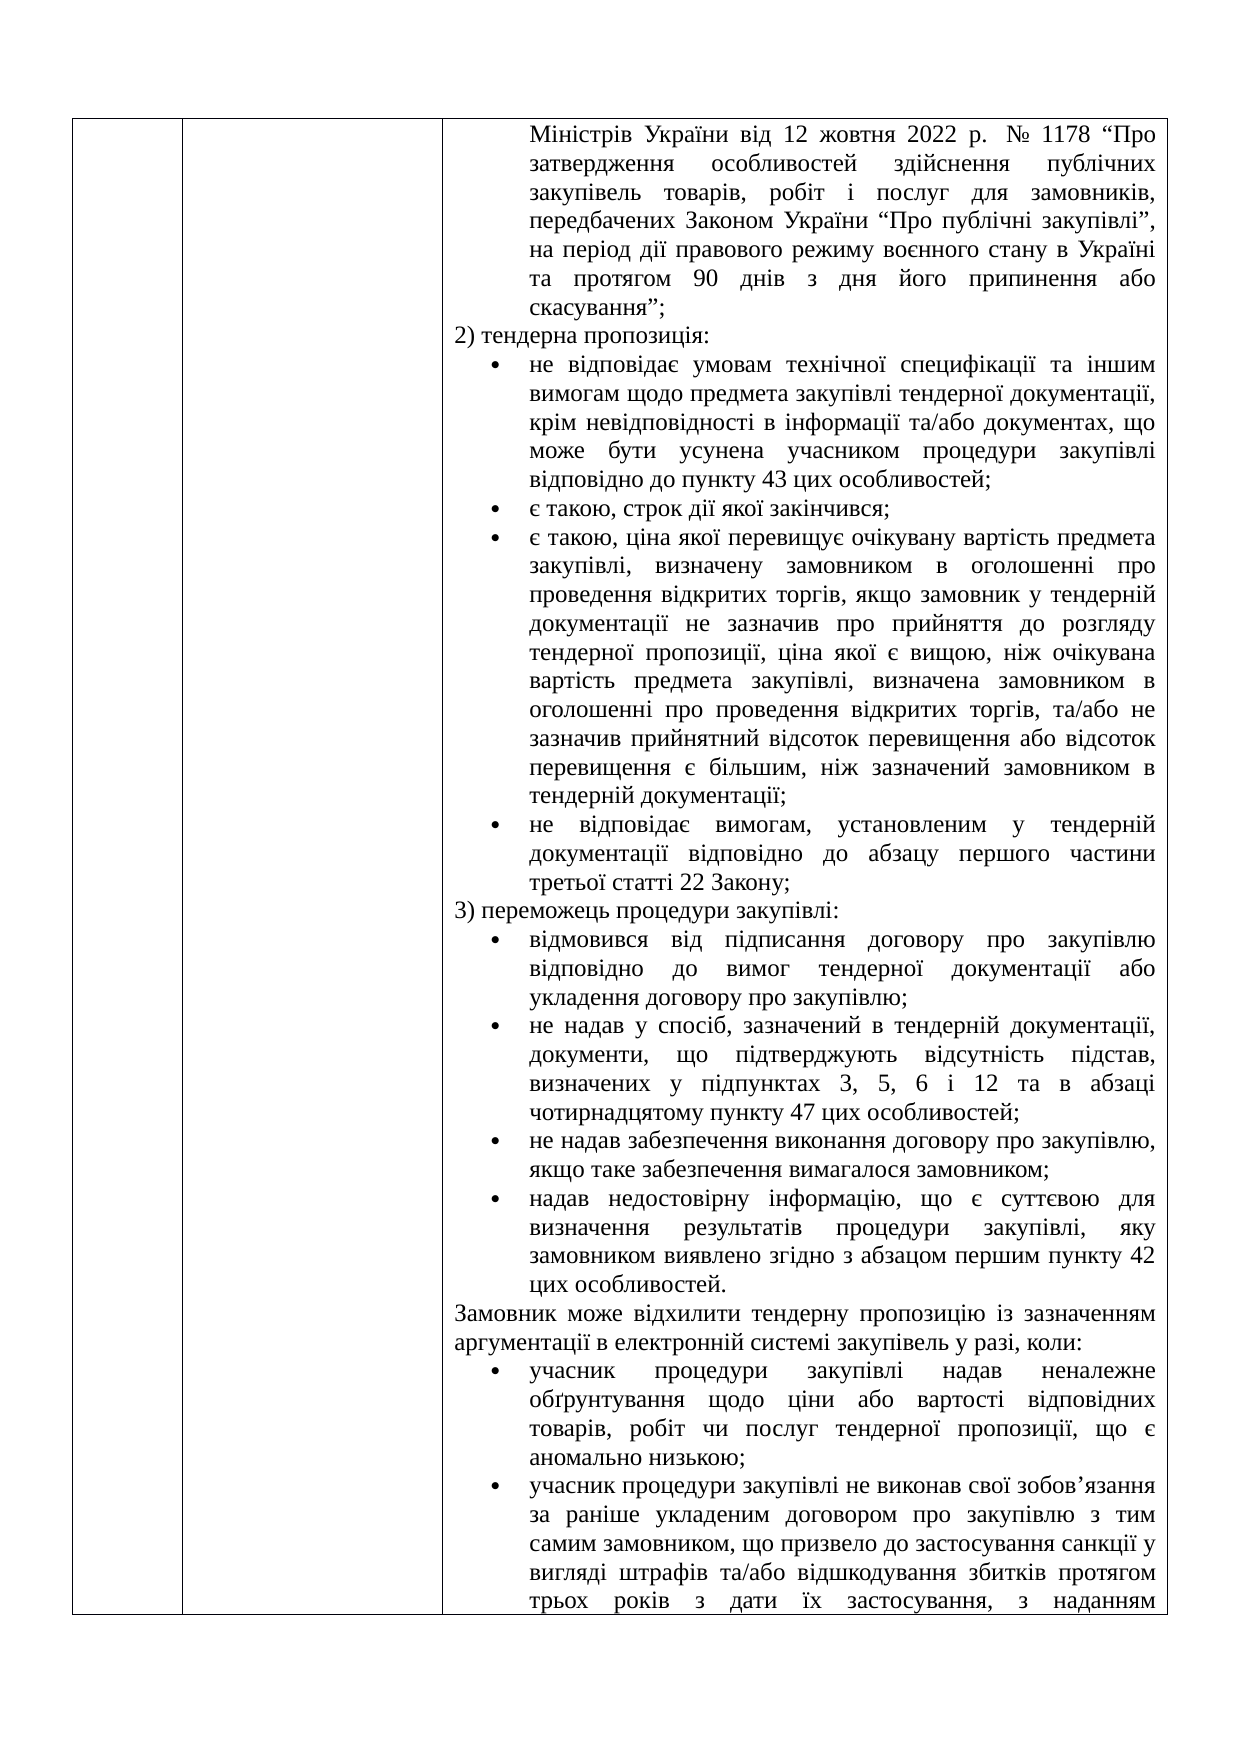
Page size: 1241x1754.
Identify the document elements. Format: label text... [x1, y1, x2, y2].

table_cell [183, 119, 442, 1614]
table_cell Міністрів України від 12 жовтня 2022 р. № 1178 “Про затвердження особливостей здійснення публічних закупівель товарів, робіт і послуг для замовників, передбачених Законом України “Про публічні закупівлі”, на період дії правового режиму воєнного стану в Україні та протягом 90 днів з дня його припинення або скасування”; 2) тендерна пропозиція: не відповідає умовам технічної специфікації та іншим вимогам щодо предмета закупівлі тендерної документації, крім невідповідності в інформації та/або документах, що може бути усунена учасником процедури закупівлі відповідно до пункту 43 цих особливостей; є такою, строк дії якої закінчився; є такою, ціна якої перевищує очікувану вартість предмета закупівлі, визначену замовником в оголошенні про проведення відкритих торгів, якщо замовник у тендерній документації не зазначив про прийняття до розгляду тендерної пропозиції, ціна якої є вищою, ніж очікувана вартість предмета закупівлі, визначена замовником в оголошенні про проведення відкритих торгів, та/або не зазначив прийнятний відсоток перевищення або відсоток перевищення є більшим, ніж зазначений замовником в тендерній документації; не відповідає вимогам, установленим у тендерній документації відповідно до абзацу першого частини третьої статті 22 Закону; 3) переможець процедури закупівлі: відмовився від підписання договору про закупівлю відповідно до вимог тендерної документації або укладення договору про закупівлю; не надав у спосіб, зазначений в тендерній документації, документи, що підтверджують відсутність підстав, визначених у підпунктах 3, 5, 6 і 12 та в абзаці чотирнадцятому пункту 47 цих особливостей; не надав забезпечення виконання договору про закупівлю, якщо таке забезпечення вимагалося замовником; надав недостовірну інформацію, що є суттєвою для визначення результатів процедури закупівлі, яку замовником виявлено згідно з абзацом першим пункту 42 цих особливостей. Замовник може відхилити тендерну пропозицію із зазначенням аргументації в електронній системі закупівель у разі, коли: учасник процедури закупівлі надав неналежне обґрунтування щодо ціни або вартості відповідних товарів, робіт чи послуг тендерної пропозиції, що є аномально низькою; учасник процедури закупівлі не виконав свої зобов’язання за раніше укладеним договором про закупівлю з тим самим замовником, що призвело до застосування санкції у вигляді штрафів та/або відшкодування збитків протягом трьох років з дати їх застосування, з наданням [443, 119, 1167, 1614]
table_cell [73, 119, 182, 1614]
